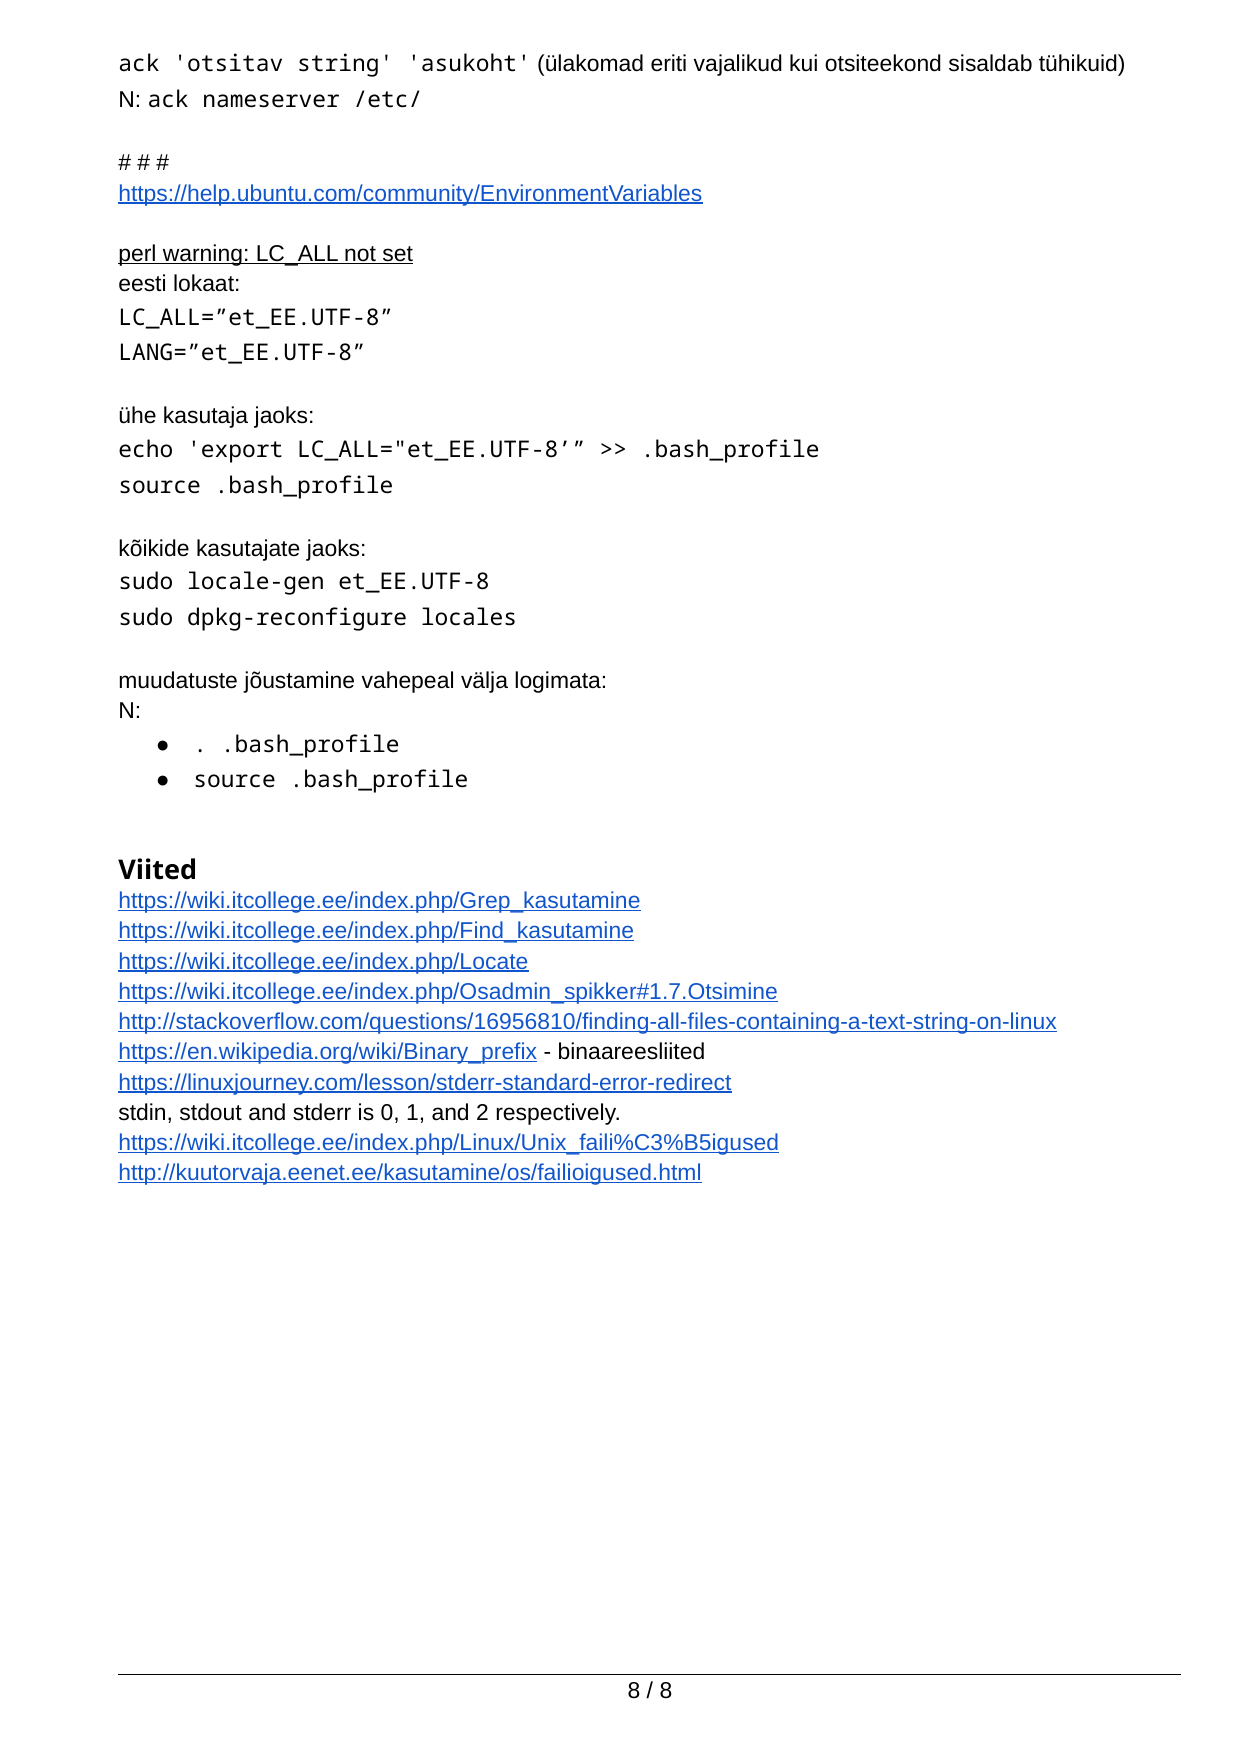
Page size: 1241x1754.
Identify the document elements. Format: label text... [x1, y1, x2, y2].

text muudatuste jõustamine vahepeal välja logimata: [118, 667, 1181, 693]
text ühe kasutaja jaoks: [118, 402, 1181, 429]
text https://wiki.itcollege.ee/index.php/Osadmin_spikker#1.7.Otsimine [118, 978, 1181, 1004]
text N: ack nameserver /etc/ [118, 83, 1181, 114]
text http://stackoverflow.com/questions/16956810/finding-all-files-containing-a-text-string-on-linux [118, 1008, 1181, 1034]
text https://linuxjourney.com/lesson/stderr-standard-error-redirect [118, 1068, 1181, 1095]
text https://help.ubuntu.com/community/EnvironmentVariables [118, 179, 1181, 206]
text echo 'export LC_ALL="et_EE.UTF-8’” >> .bash_profile [118, 433, 1181, 464]
text source .bash_profile [118, 469, 1181, 500]
text sudo dpkg-reconfigure locales [118, 601, 1181, 632]
text http://kuutorvaja.eenet.ee/kasutamine/os/failioigused.html [118, 1159, 1181, 1186]
text https://en.wikipedia.org/wiki/Binary_prefix - binaareesliited [118, 1038, 1181, 1065]
text https://wiki.itcollege.ee/index.php/Find_kasutamine [118, 917, 1181, 944]
list . .bash_profile [156, 727, 1181, 759]
text https://wiki.itcollege.ee/index.php/Locate [118, 948, 1181, 974]
text stdin, stdout and stderr is 0, 1, and 2 respectively. [118, 1099, 1181, 1125]
text LANG=”et_EE.UTF-8” [118, 336, 1181, 368]
subtitle Viited [118, 850, 1181, 887]
text https://wiki.itcollege.ee/index.php/Grep_kasutamine [118, 887, 1181, 914]
text N: [118, 697, 1181, 724]
text perl warning: LC_ALL not set [118, 240, 1181, 266]
text https://wiki.itcollege.ee/index.php/Linux/Unix_faili%C3%B5igused [118, 1129, 1181, 1155]
text eesti lokaat: [118, 270, 1181, 297]
text # # # [118, 149, 1181, 176]
text LC_ALL=”et_EE.UTF-8” [118, 300, 1181, 332]
text ack 'otsitav string' 'asukoht' (ülakomad eriti vajalikud kui otsiteekond sisaldab tühikuid) [118, 47, 1181, 78]
text kõikide kasutajate jaoks: [118, 535, 1181, 561]
list source .bash_profile [156, 763, 1181, 795]
text sudo locale-gen et_EE.UTF-8 [118, 565, 1181, 596]
